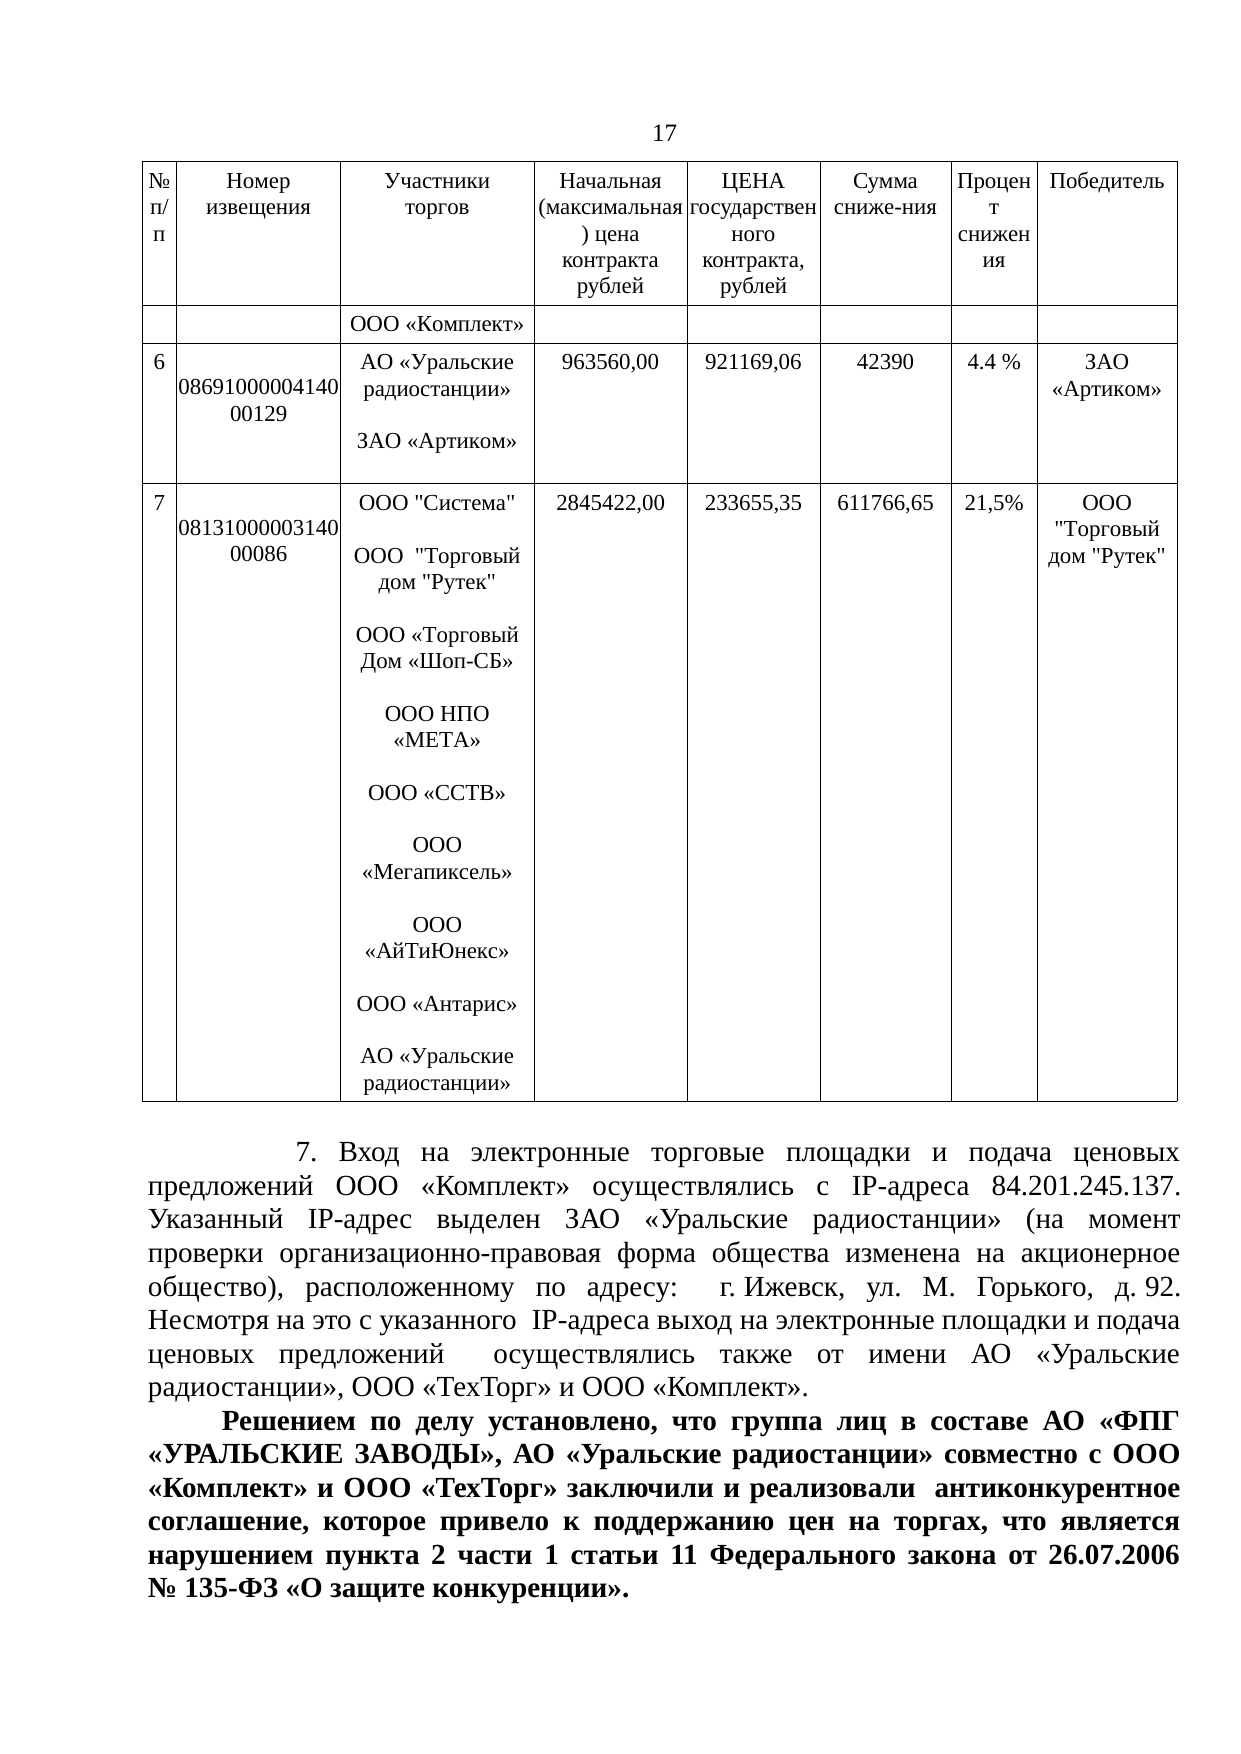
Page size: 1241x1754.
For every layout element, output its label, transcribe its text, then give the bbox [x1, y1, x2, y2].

text 7. Вход на электронные торговые площадки и подача ценовых предложений ООО «Комплект» осуществлялись с IP-адреса 84.201.245.137. Указанный IP-адрес выделен ЗАО «Уральские радиостанции» (на момент проверки организационно-правовая форма общества изменена на акционерное общество), расположенному по адресу: г. Ижевск, ул. М. Горького, д. 92. Несмотря на это с указанного IP-адреса выход на электронные площадки и подача ценовых предложений осуществлялись также от имени АО «Уральские радиостанции», ООО «ТехТорг» и ООО «Комплект». [148, 1134, 1181, 1403]
table_header Победитель [1038, 162, 1177, 304]
table_cell 4.4 % [952, 344, 1037, 483]
table_cell ООО "Система" ООО "Торговый дом "Рутек" ООО «Торговый Дом «Шоп-СБ» ООО НПО «МЕТА» ООО «ССТВ» ООО «Мегапиксель» ООО «АйТиЮнекс» ООО «Антарис» АО «Уральские радиостанции» [341, 484, 534, 1101]
table_cell 0813100000314000086 [177, 484, 340, 1101]
text Решением по делу установлено, что группа лиц в составе АО «ФПГ «УРАЛЬСКИЕ ЗАВОДЫ», АО «Уральские радиостанции» совместно с ООО «Комплект» и ООО «ТехТорг» заключили и реализовали антиконкурентное соглашение, которое привело к поддержанию цен на торгах, что является нарушением пункта 2 части 1 статьи 11 Федерального закона от 26.07.2006 № 135-ФЗ «О защите конкуренции». [148, 1403, 1181, 1604]
table_header Процент снижения [952, 162, 1037, 304]
table_header ЦЕНА государственного контракта, рублей [688, 162, 820, 304]
table_cell ООО "Торговый дом "Рутек" [1038, 484, 1177, 1101]
table_header Номер извещения [177, 162, 340, 304]
table_cell 7 [143, 484, 176, 1101]
table_cell [177, 306, 340, 342]
table_cell [688, 306, 820, 342]
table_cell ЗАО «Артиком» [1038, 344, 1177, 483]
table_header Начальная (максимальная) цена контракта рублей [535, 162, 687, 304]
table_cell 233655,35 [688, 484, 820, 1101]
table_header Сумма сниже-ния [821, 162, 951, 304]
table_cell 0869100000414000129 [177, 344, 340, 483]
table_header № п/п [143, 162, 176, 304]
table_cell 42390 [821, 344, 951, 483]
table_cell 21,5% [952, 484, 1037, 1101]
table_cell 921169,06 [688, 344, 820, 483]
table_cell [821, 306, 951, 342]
table_cell 611766,65 [821, 484, 951, 1101]
table_cell [952, 306, 1037, 342]
table_cell [1038, 306, 1177, 342]
table_header Участники торгов [341, 162, 534, 304]
table_cell ООО «Комплект» [341, 306, 534, 342]
table_cell АО «Уральские радиостанции» ЗАО «Артиком» [341, 344, 534, 483]
table_cell [143, 306, 176, 342]
table_cell 2845422,00 [535, 484, 687, 1101]
table_cell 963560,00 [535, 344, 687, 483]
table_cell [535, 306, 687, 342]
table_cell 6 [143, 344, 176, 483]
